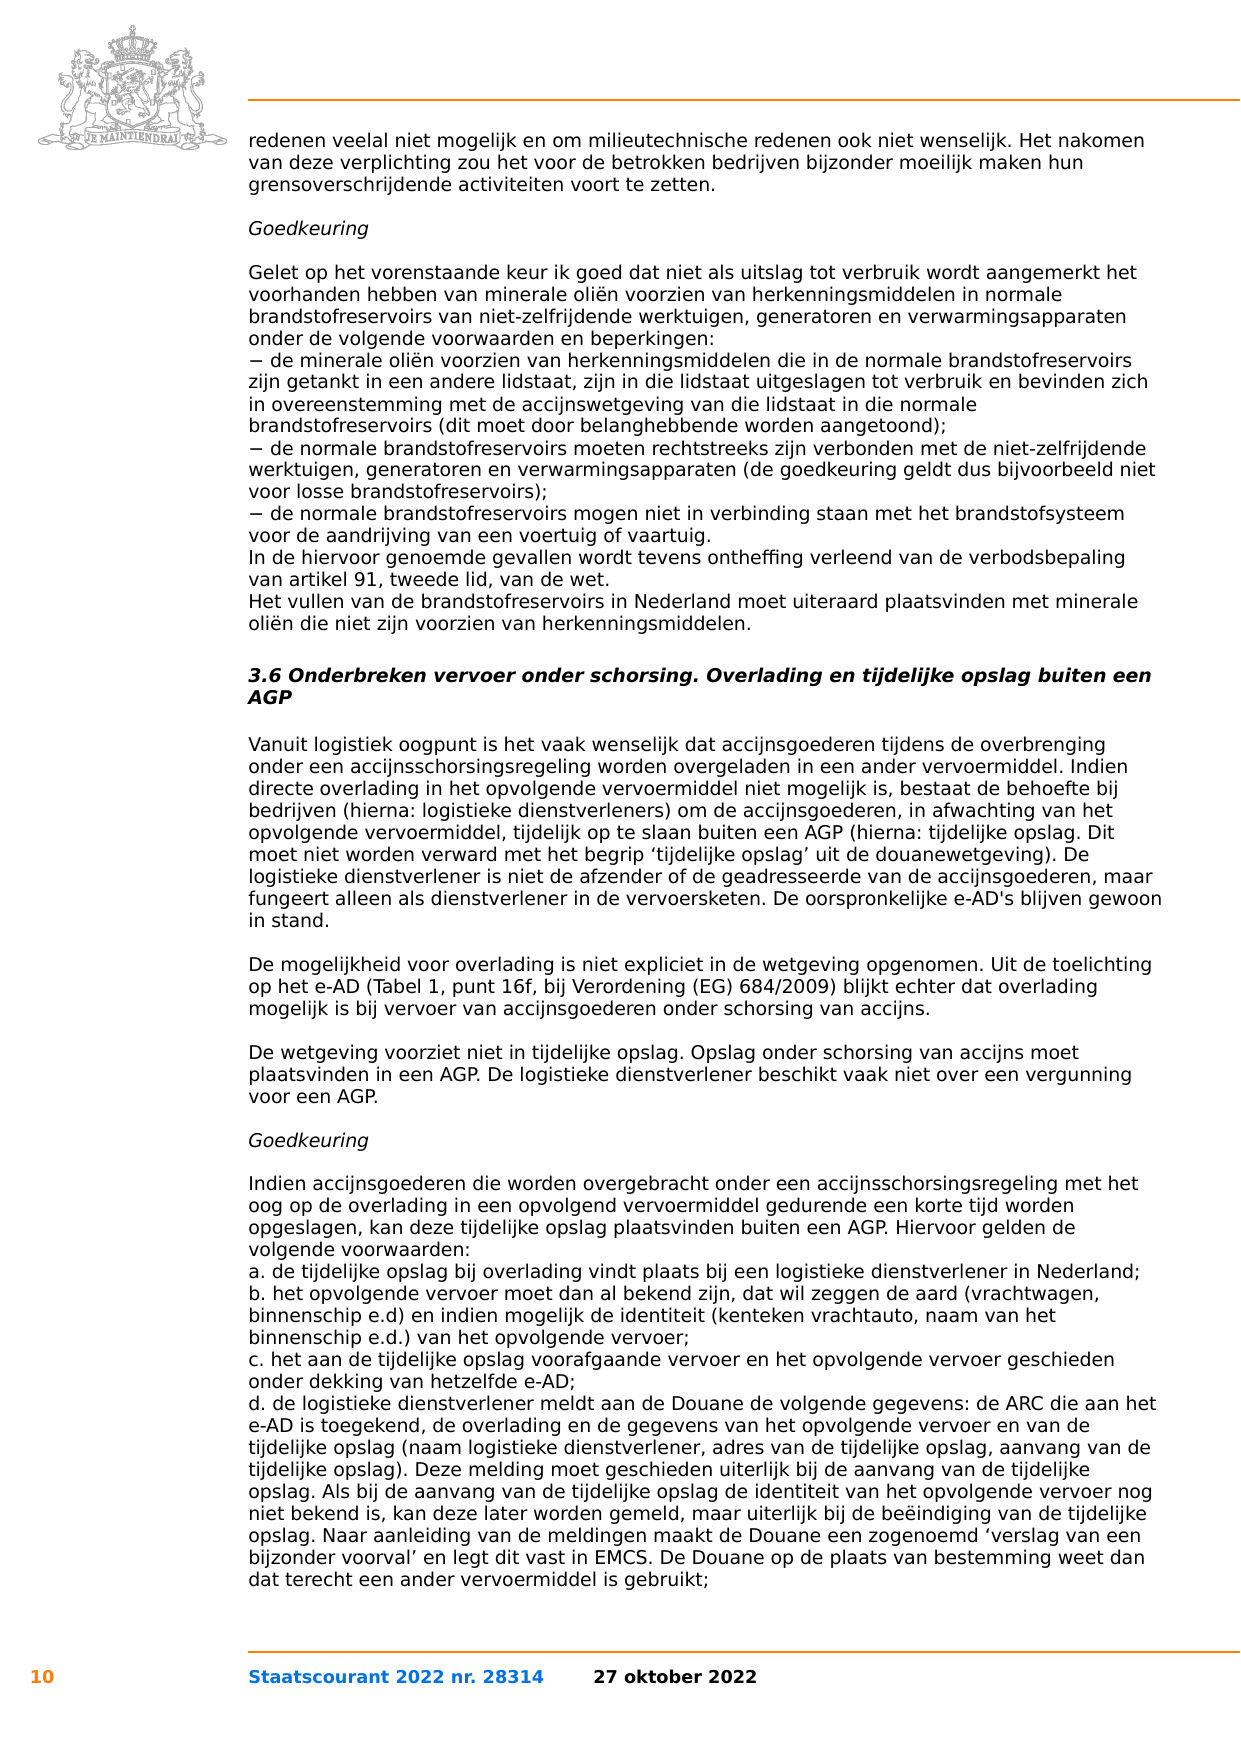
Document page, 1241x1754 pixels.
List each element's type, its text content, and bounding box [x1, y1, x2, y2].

text − de normale brandstofreservoirs mogen niet in verbinding staan met het brandstofsysteem voor de aandrijving van een voertuig of vaartuig. [248, 503, 1163, 547]
text c. het aan de tijdelijke opslag voorafgaande vervoer en het opvolgende vervoer geschieden onder dekking van hetzelfde e-AD; [248, 1349, 1163, 1393]
text b. het opvolgende vervoer moet dan al bekend zijn, dat wil zeggen de aard (vrachtwagen, binnenschip e.d) en indien mogelijk de identiteit (kenteken vrachtauto, naam van het binnenschip e.d.) van het opvolgende vervoer; [248, 1283, 1163, 1349]
text d. de logistieke dienstverlener meldt aan de Douane de volgende gegevens: de ARC die aan het e-AD is toegekend, de overlading en de gegevens van het opvolgende vervoer en van de tijdelijke opslag (naam logistieke dienstverlener, adres van de tijdelijke opslag, aanvang van de tijdelijke opslag). Deze melding moet geschieden uiterlijk bij de aanvang van de tijdelijke opslag. Als bij de aanvang van de tijdelijke opslag de identiteit van het opvolgende vervoer nog niet bekend is, kan deze later worden gemeld, maar uiterlijk bij de beëindiging van de tijdelijke opslag. Naar aanleiding van de meldingen maakt de Douane een zogenoemd ‘verslag van een bijzonder voorval’ en legt dit vast in EMCS. De Douane op de plaats van bestemming weet dan dat terecht een ander vervoermiddel is gebruikt; [248, 1393, 1163, 1591]
text De wetgeving voorziet niet in tijdelijke opslag. Opslag onder schorsing van accijns moet plaatsvinden in een AGP. De logistieke dienstverlener beschikt vaak niet over een vergunning voor een AGP. [248, 1042, 1163, 1108]
text Gelet op het vorenstaande keur ik goed dat niet als uitslag tot verbruik wordt aangemerkt het voorhanden hebben van minerale oliën voorzien van herkenningsmiddelen in normale brandstofreservoirs van niet-zelfrijdende werktuigen, generatoren en verwarmingsapparaten onder de volgende voorwaarden en beperkingen: [248, 262, 1163, 349]
text In de hiervoor genoemde gevallen wordt tevens ontheffing verleend van de verbodsbepaling van artikel 91, tweede lid, van de wet. [248, 547, 1163, 591]
text − de minerale oliën voorzien van herkenningsmiddelen die in de normale brandstofreservoirs zijn getankt in een andere lidstaat, zijn in die lidstaat uitgeslagen tot verbruik en bevinden zich in overeenstemming met de accijnswetgeving van die lidstaat in die normale brandstofreservoirs (dit moet door belanghebbende worden aangetoond); [248, 349, 1163, 437]
text a. de tijdelijke opslag bij overlading vindt plaats bij een logistieke dienstverlener in Nederland; [248, 1261, 1163, 1283]
picture [38, 25, 227, 150]
text Vanuit logistiek oogpunt is het vaak wenselijk dat accijnsgoederen tijdens de overbrenging onder een accijnsschorsingsregeling worden overgeladen in een ander vervoermiddel. Indien directe overlading in het opvolgende vervoermiddel niet mogelijk is, bestaat de behoefte bij bedrijven (hierna: logistieke dienstverleners) om de accijnsgoederen, in afwachting van het opvolgende vervoermiddel, tijdelijk op te slaan buiten een AGP (hierna: tijdelijke opslag. Dit moet niet worden verward met het begrip ‘tijdelijke opslag’ uit de douanewetgeving). De logistieke dienstverlener is niet de afzender of de geadresseerde van de accijnsgoederen, maar fungeert alleen als dienstverlener in de vervoersketen. De oorspronkelijke e-AD's blijven gewoon in stand. [248, 734, 1163, 932]
text − de normale brandstofreservoirs moeten rechtstreeks zijn verbonden met de niet-zelfrijdende werktuigen, generatoren en verwarmingsapparaten (de goedkeuring geldt dus bijvoorbeeld niet voor losse brandstofreservoirs); [248, 437, 1163, 503]
subtitle Goedkeuring [248, 218, 1163, 240]
text Indien accijnsgoederen die worden overgebracht onder een accijnsschorsingsregeling met het oog op de overlading in een opvolgend vervoermiddel gedurende een korte tijd worden opgeslagen, kan deze tijdelijke opslag plaatsvinden buiten een AGP. Hiervoor gelden de volgende voorwaarden: [248, 1173, 1163, 1261]
text Het vullen van de brandstofreservoirs in Nederland moet uiteraard plaatsvinden met minerale oliën die niet zijn voorzien van herkenningsmiddelen. [248, 591, 1163, 635]
text redenen veelal niet mogelijk en om milieutechnische redenen ook niet wenselijk. Het nakomen van deze verplichting zou het voor de betrokken bedrijven bijzonder moeilijk maken hun grensoverschrijdende activiteiten voort te zetten. [248, 130, 1163, 196]
subtitle 3.6 Onderbreken vervoer onder schorsing. Overlading en tijdelijke opslag buiten een AGP [248, 665, 1163, 709]
text De mogelijkheid voor overlading is niet expliciet in de wetgeving opgenomen. Uit de toelichting op het e-AD (Tabel 1, punt 16f, bij Verordening (EG) 684/2009) blijkt echter dat overlading mogelijk is bij vervoer van accijnsgoederen onder schorsing van accijns. [248, 954, 1163, 1020]
subtitle Goedkeuring [248, 1129, 1163, 1151]
